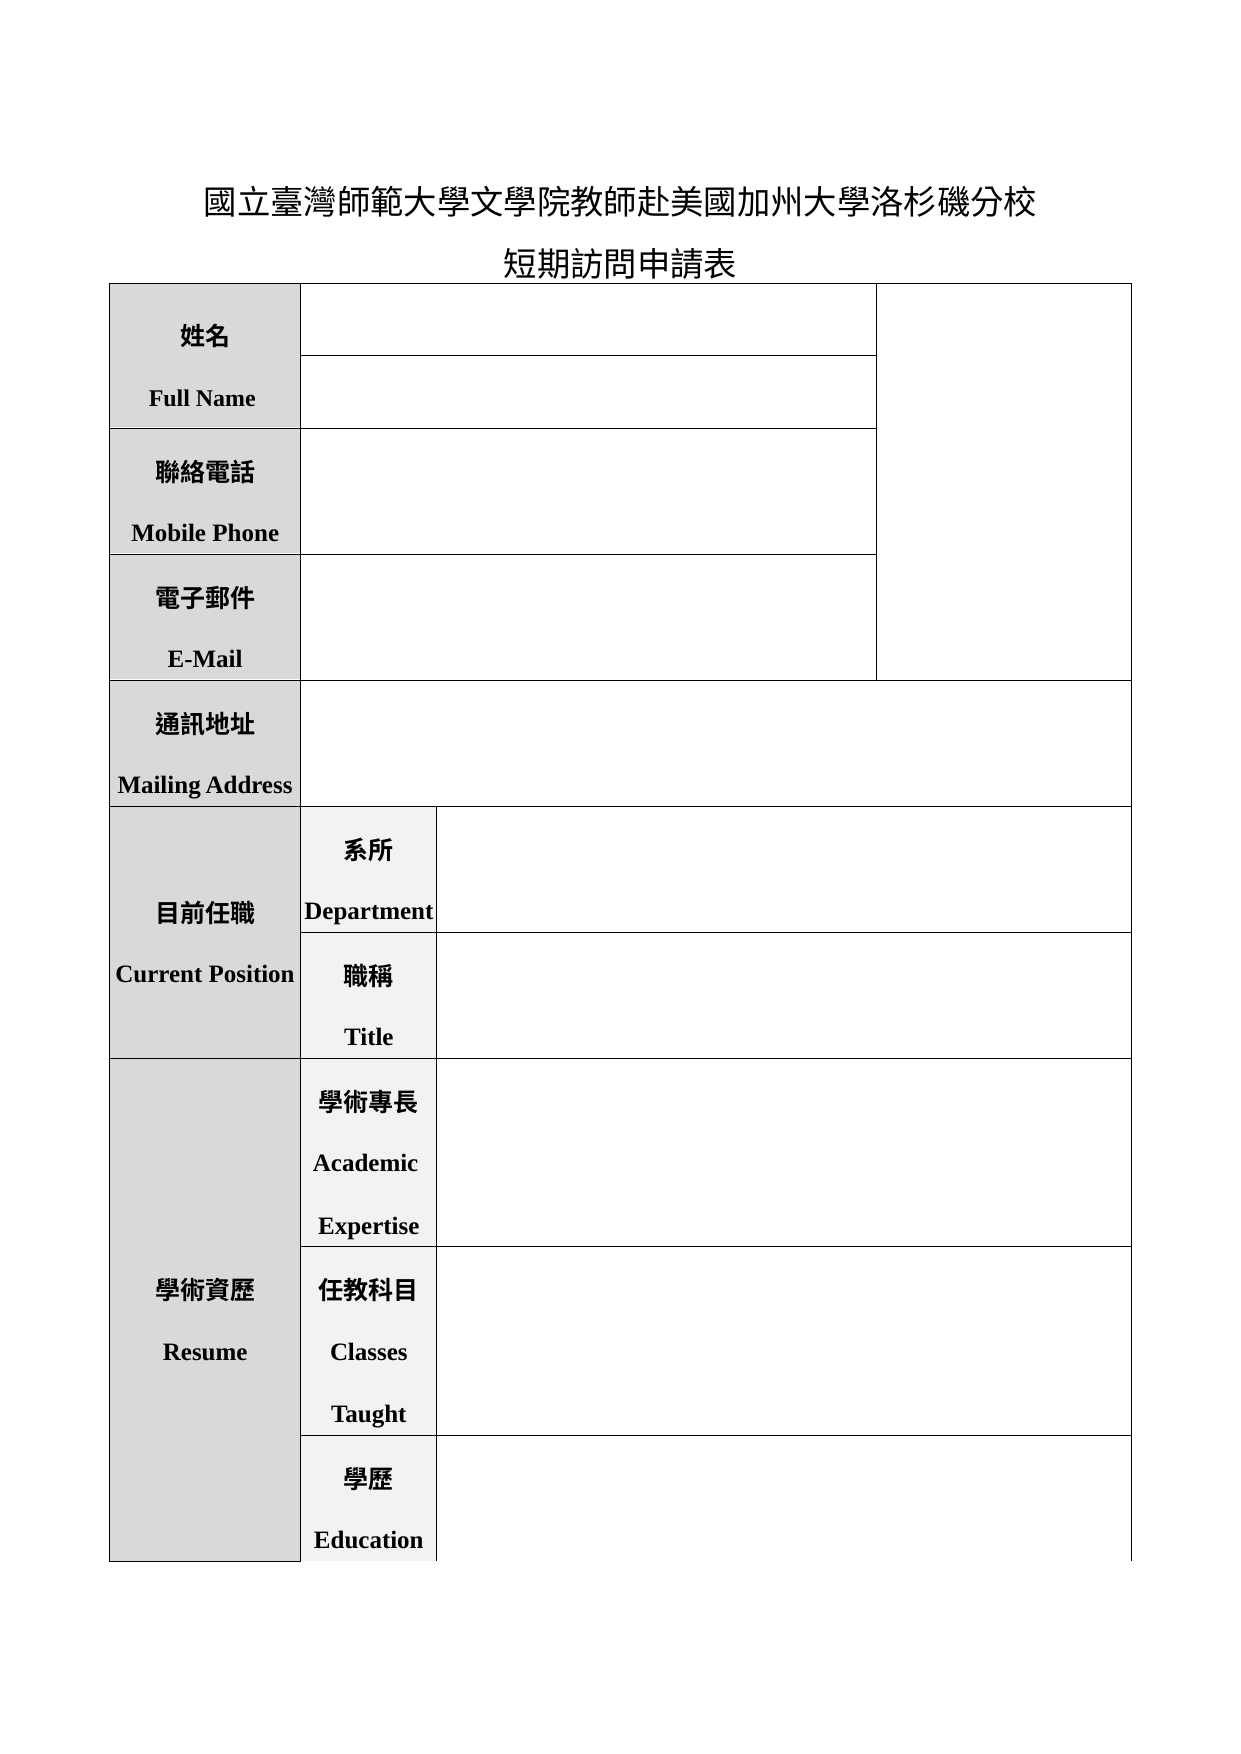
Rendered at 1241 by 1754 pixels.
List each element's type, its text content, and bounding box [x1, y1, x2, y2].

table_cell 學術資歷 Resume [110, 1059, 300, 1561]
table_cell [437, 1059, 1131, 1246]
table_cell 職稱 Title [301, 933, 436, 1058]
table_header (中文) [301, 284, 876, 355]
table_cell [437, 807, 1131, 932]
table_cell 聯絡電話 Mobile Phone [110, 429, 300, 553]
table_cell [301, 429, 876, 553]
table_cell [437, 1247, 1131, 1435]
table_cell 電子郵件 E-Mail [110, 555, 300, 679]
table_cell [301, 555, 876, 679]
table_cell 目前任職 Current Position [110, 807, 300, 1058]
table_cell [437, 1436, 1131, 1561]
table_cell [437, 933, 1131, 1058]
table_cell 學歷 Education [301, 1436, 436, 1561]
text 國立臺灣師範大學文學院教師赴美國加州大學洛杉磯分校 [150, 158, 1090, 221]
table_cell 系所 Department [301, 807, 436, 932]
text 短期訪問申請表 [150, 221, 1090, 283]
table_header 證件照片黏貼處 Photograph [877, 284, 1131, 679]
table_cell (English) [301, 356, 876, 427]
table_header 姓名 Full Name [110, 284, 300, 427]
table_cell 學術專長 Academic Expertise [301, 1059, 436, 1246]
table_cell [301, 681, 1131, 806]
table_cell 通訊地址 Mailing Address [110, 681, 300, 806]
table_cell 任教科目 Classes Taught [301, 1247, 436, 1435]
